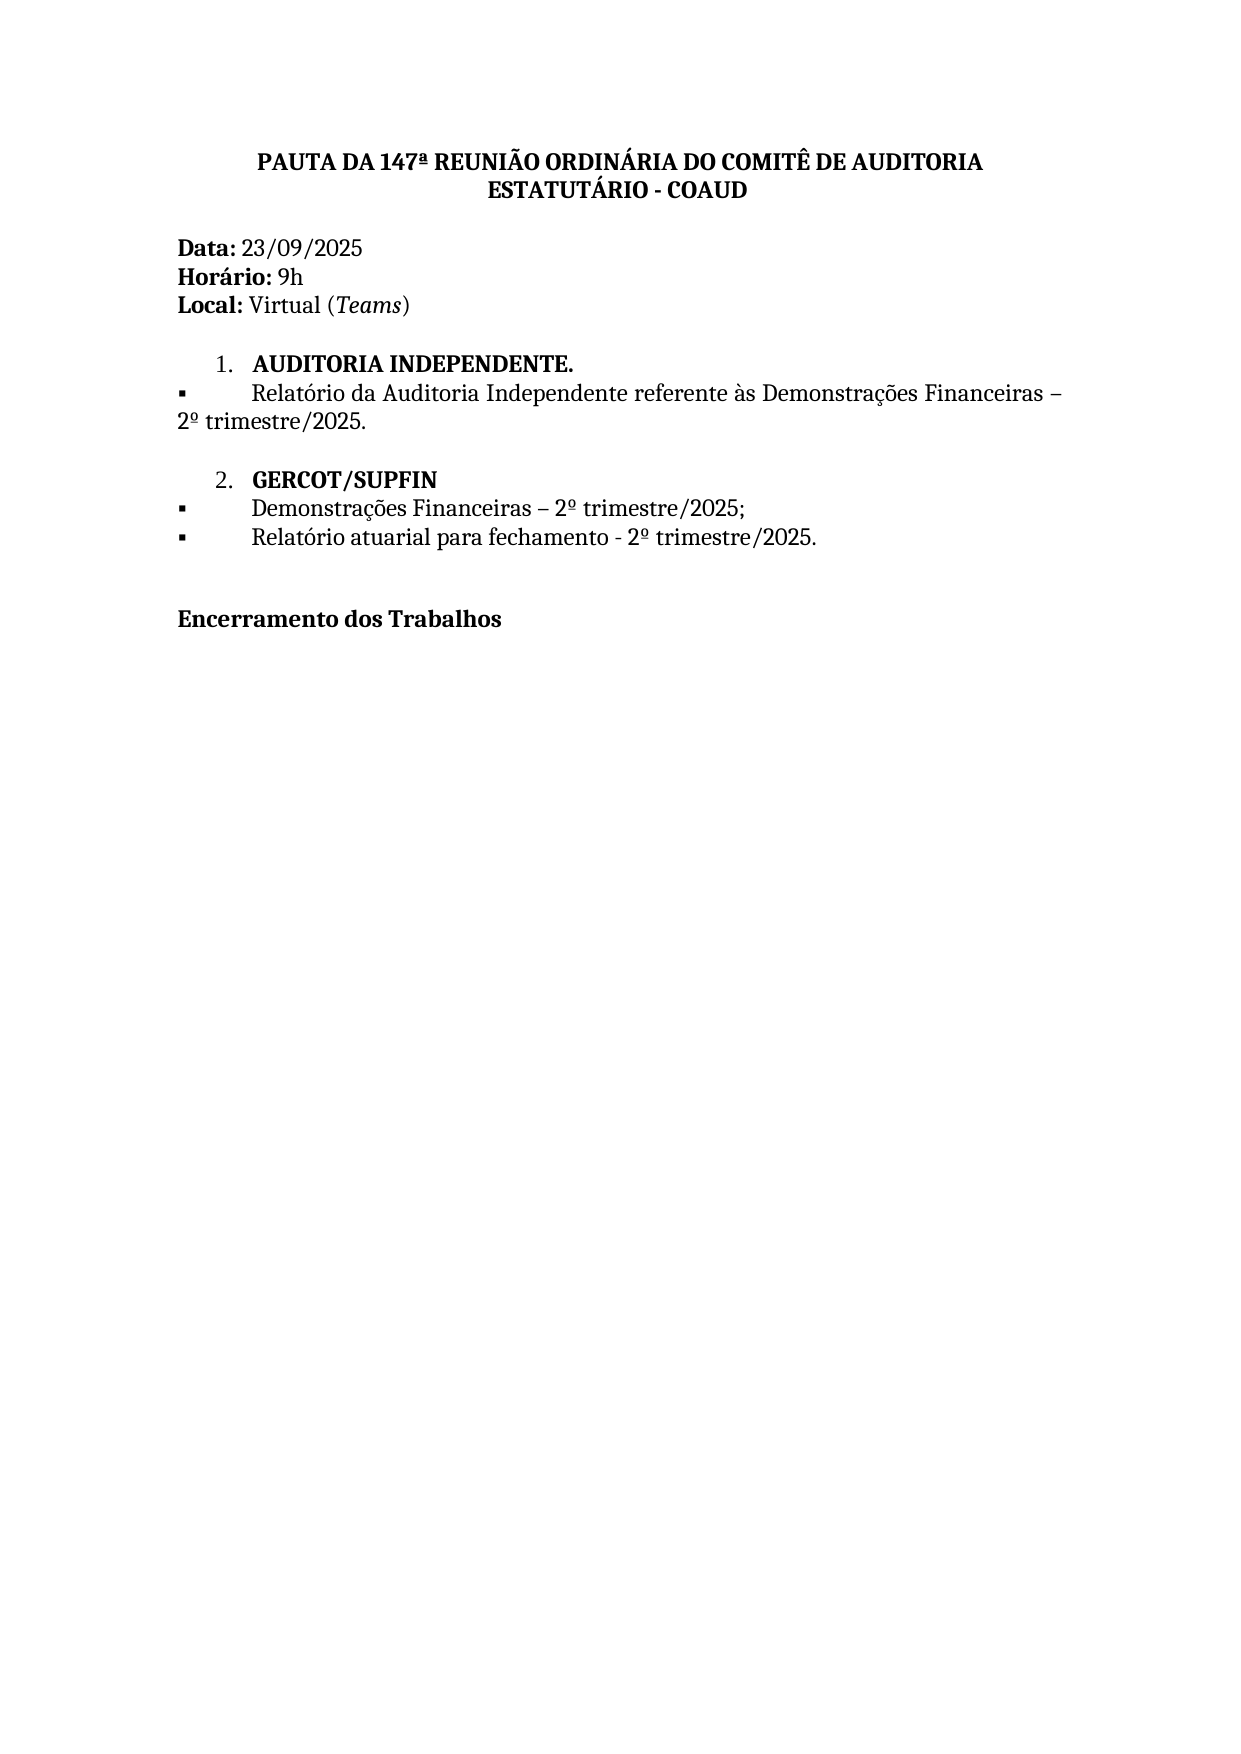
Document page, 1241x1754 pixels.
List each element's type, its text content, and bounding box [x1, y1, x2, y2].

text Encerramento dos Trabalhos [177, 604, 1052, 633]
list AUDITORIA INDEPENDENTE. [215, 349, 1063, 378]
list Demonstrações Financeiras – 2º trimestre/2025; [177, 494, 1063, 523]
text Data: 23/09/2025 [177, 234, 1063, 263]
text Horário: 9h [177, 263, 1063, 291]
text Local: Virtual (Teams) [177, 291, 1058, 320]
list Relatório da Auditoria Independente referente às Demonstrações Financeiras – 2º trimestre/2025. [177, 378, 1063, 436]
list Relatório atuarial para fechamento - 2º trimestre/2025. [177, 523, 1063, 552]
list GERCOT/SUPFIN [215, 465, 1063, 494]
text PAUTA DA 147ª REUNIÃO ORDINÁRIA DO COMITÊ DE AUDITORIA ESTATUTÁRIO - COAUD [179, 148, 1061, 205]
